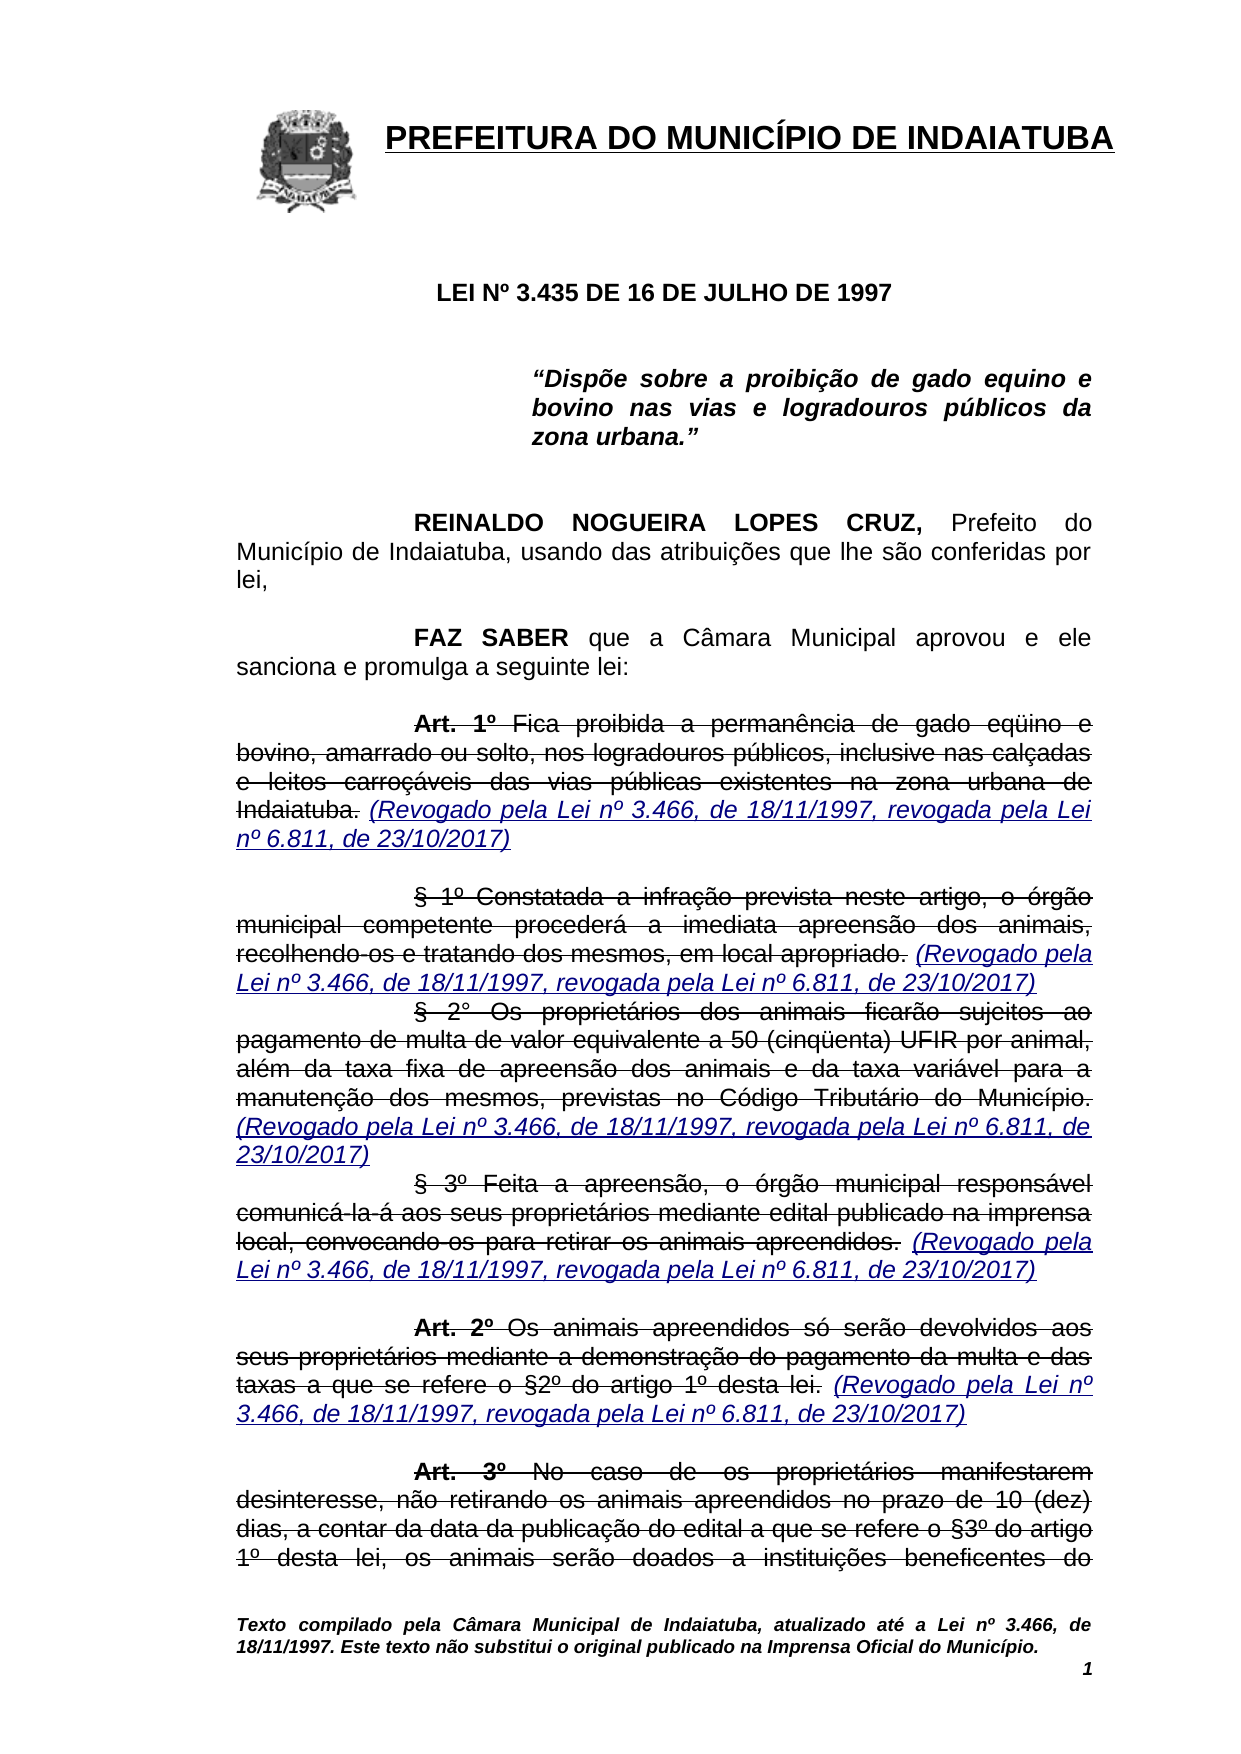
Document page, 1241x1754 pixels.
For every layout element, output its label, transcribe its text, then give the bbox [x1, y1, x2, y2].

text Art. 3º No caso de os proprietários manifestarem desinteresse, não retirando os animais apreendidos no prazo de 10 (dez) dias, a contar da data da publicação do edital a que se refere o §3º do artigo 1º desta lei, os animais serão doados a instituições beneficentes do Município. (Revogado pela Lei nº 3.466, de 18/11/1997, revogada pela Lei nº 6.811, de 23/10/2017) [236, 1531, 1092, 1559]
text § 2° Os proprietários dos animais ficarão sujeitos ao pagamento de multa de valor equivalente a 50 (cinqüenta) UFIR por animal, além da taxa fixa de apreensão dos animais e da taxa variável para a manutenção dos mesmos, previstas no Código Tributário do Município. (Revogado pela Lei nº 3.466, de 18/11/1997, revogada pela Lei nº 6.811, de 23/10/2017) [236, 1071, 1092, 1099]
text Art. 1º Fica proibida a permanência de gado eqüino e bovino, amarrado ou solto, nos logradouros públicos, inclusive nas calçadas e leitos carroçáveis das vias públicas existentes na zona urbana de Indaiatuba. (Revogado pela Lei nº 3.466, de 18/11/1997, revogada pela Lei nº 6.811, de 23/10/2017) [236, 755, 1092, 782]
text Art. 3º No caso de os proprietários manifestarem desinteresse, não retirando os animais apreendidos no prazo de 10 (dez) dias, a contar da data da publicação do edital a que se refere o §3º do artigo 1º desta lei, os animais serão doados a instituições beneficentes do Município. (Revogado pela Lei nº 3.466, de 18/11/1997, revogada pela Lei nº 6.811, de 23/10/2017) [236, 1457, 1092, 1501]
text Art. 2º Os animais apreendidos só serão devolvidos aos seus proprietários mediante a demonstração do pagamento da multa e das taxas a que se refere o §2º do artigo 1º desta lei. (Revogado pela Lei nº 3.466, de 18/11/1997, revogada pela Lei nº 6.811, de 23/10/2017) [236, 1359, 1092, 1428]
text Art. 1º Fica proibida a permanência de gado eqüino e bovino, amarrado ou solto, nos logradouros públicos, inclusive nas calçadas e leitos carroçáveis das vias públicas existentes na zona urbana de Indaiatuba. (Revogado pela Lei nº 3.466, de 18/11/1997, revogada pela Lei nº 6.811, de 23/10/2017) [236, 709, 1092, 754]
text § 2° Os proprietários dos animais ficarão sujeitos ao pagamento de multa de valor equivalente a 50 (cinqüenta) UFIR por animal, além da taxa fixa de apreensão dos animais e da taxa variável para a manutenção dos mesmos, previstas no Código Tributário do Município. (Revogado pela Lei nº 3.466, de 18/11/1997, revogada pela Lei nº 6.811, de 23/10/2017) [236, 1138, 1092, 1169]
text § 2° Os proprietários dos animais ficarão sujeitos ao pagamento de multa de valor equivalente a 50 (cinqüenta) UFIR por animal, além da taxa fixa de apreensão dos animais e da taxa variável para a manutenção dos mesmos, previstas no Código Tributário do Município. (Revogado pela Lei nº 3.466, de 18/11/1997, revogada pela Lei nº 6.811, de 23/10/2017) [236, 997, 1092, 1041]
text § 2° Os proprietários dos animais ficarão sujeitos ao pagamento de multa de valor equivalente a 50 (cinqüenta) UFIR por animal, além da taxa fixa de apreensão dos animais e da taxa variável para a manutenção dos mesmos, previstas no Código Tributário do Município. (Revogado pela Lei nº 3.466, de 18/11/1997, revogada pela Lei nº 6.811, de 23/10/2017) [236, 1100, 1092, 1136]
text FAZ SABER que a Câmara Municipal aprovou e ele sanciona e promulga a seguinte lei: [236, 623, 1092, 680]
text § 1º Constatada a infração prevista neste artigo, o órgão municipal competente procederá a imediata apreensão dos animais, recolhendo-os e tratando dos mesmos, em local apropriado. (Revogado pela Lei nº 3.466, de 18/11/1997, revogada pela Lei nº 6.811, de 23/10/2017) [236, 927, 1092, 997]
text § 2° Os proprietários dos animais ficarão sujeitos ao pagamento de multa de valor equivalente a 50 (cinqüenta) UFIR por animal, além da taxa fixa de apreensão dos animais e da taxa variável para a manutenção dos mesmos, previstas no Código Tributário do Município. (Revogado pela Lei nº 3.466, de 18/11/1997, revogada pela Lei nº 6.811, de 23/10/2017) [236, 1042, 1092, 1070]
text Art. 3º No caso de os proprietários manifestarem desinteresse, não retirando os animais apreendidos no prazo de 10 (dez) dias, a contar da data da publicação do edital a que se refere o §3º do artigo 1º desta lei, os animais serão doados a instituições beneficentes do Município. (Revogado pela Lei nº 3.466, de 18/11/1997, revogada pela Lei nº 6.811, de 23/10/2017) [236, 1502, 1092, 1530]
text LEI Nº 3.435 DE 16 DE JULHO DE 1997 [236, 278, 1092, 307]
text Art. 2º Os animais apreendidos só serão devolvidos aos seus proprietários mediante a demonstração do pagamento da multa e das taxas a que se refere o §2º do artigo 1º desta lei. (Revogado pela Lei nº 3.466, de 18/11/1997, revogada pela Lei nº 6.811, de 23/10/2017) [236, 1313, 1092, 1357]
text § 1º Constatada a infração prevista neste artigo, o órgão municipal competente procederá a imediata apreensão dos animais, recolhendo-os e tratando dos mesmos, em local apropriado. (Revogado pela Lei nº 3.466, de 18/11/1997, revogada pela Lei nº 6.811, de 23/10/2017) [236, 882, 1092, 926]
text “Dispõe sobre a proibição de gado equino e bovino nas vias e logradouros públicos da zona urbana.” [532, 364, 1092, 450]
text Art. 1º Fica proibida a permanência de gado eqüino e bovino, amarrado ou solto, nos logradouros públicos, inclusive nas calçadas e leitos carroçáveis das vias públicas existentes na zona urbana de Indaiatuba. (Revogado pela Lei nº 3.466, de 18/11/1997, revogada pela Lei nº 6.811, de 23/10/2017) [236, 784, 1092, 853]
text § 3º Feita a apreensão, o órgão municipal responsável comunicá-la-á aos seus proprietários mediante edital publicado na imprensa local, convocando-os para retirar os animais apreendidos. (Revogado pela Lei nº 3.466, de 18/11/1997, revogada pela Lei nº 6.811, de 23/10/2017) [236, 1169, 1092, 1214]
text REINALDO NOGUEIRA LOPES CRUZ, Prefeito do Município de Indaiatuba, usando das atribuições que lhe são conferidas por lei, [236, 508, 1092, 594]
text § 3º Feita a apreensão, o órgão municipal responsável comunicá-la-á aos seus proprietários mediante edital publicado na imprensa local, convocando-os para retirar os animais apreendidos. (Revogado pela Lei nº 3.466, de 18/11/1997, revogada pela Lei nº 6.811, de 23/10/2017) [236, 1215, 1092, 1284]
text Art. 3º No caso de os proprietários manifestarem desinteresse, não retirando os animais apreendidos no prazo de 10 (dez) dias, a contar da data da publicação do edital a que se refere o §3º do artigo 1º desta lei, os animais serão doados a instituições beneficentes do Município. (Revogado pela Lei nº 3.466, de 18/11/1997, revogada pela Lei nº 6.811, de 23/10/2017) [236, 1560, 1092, 1572]
